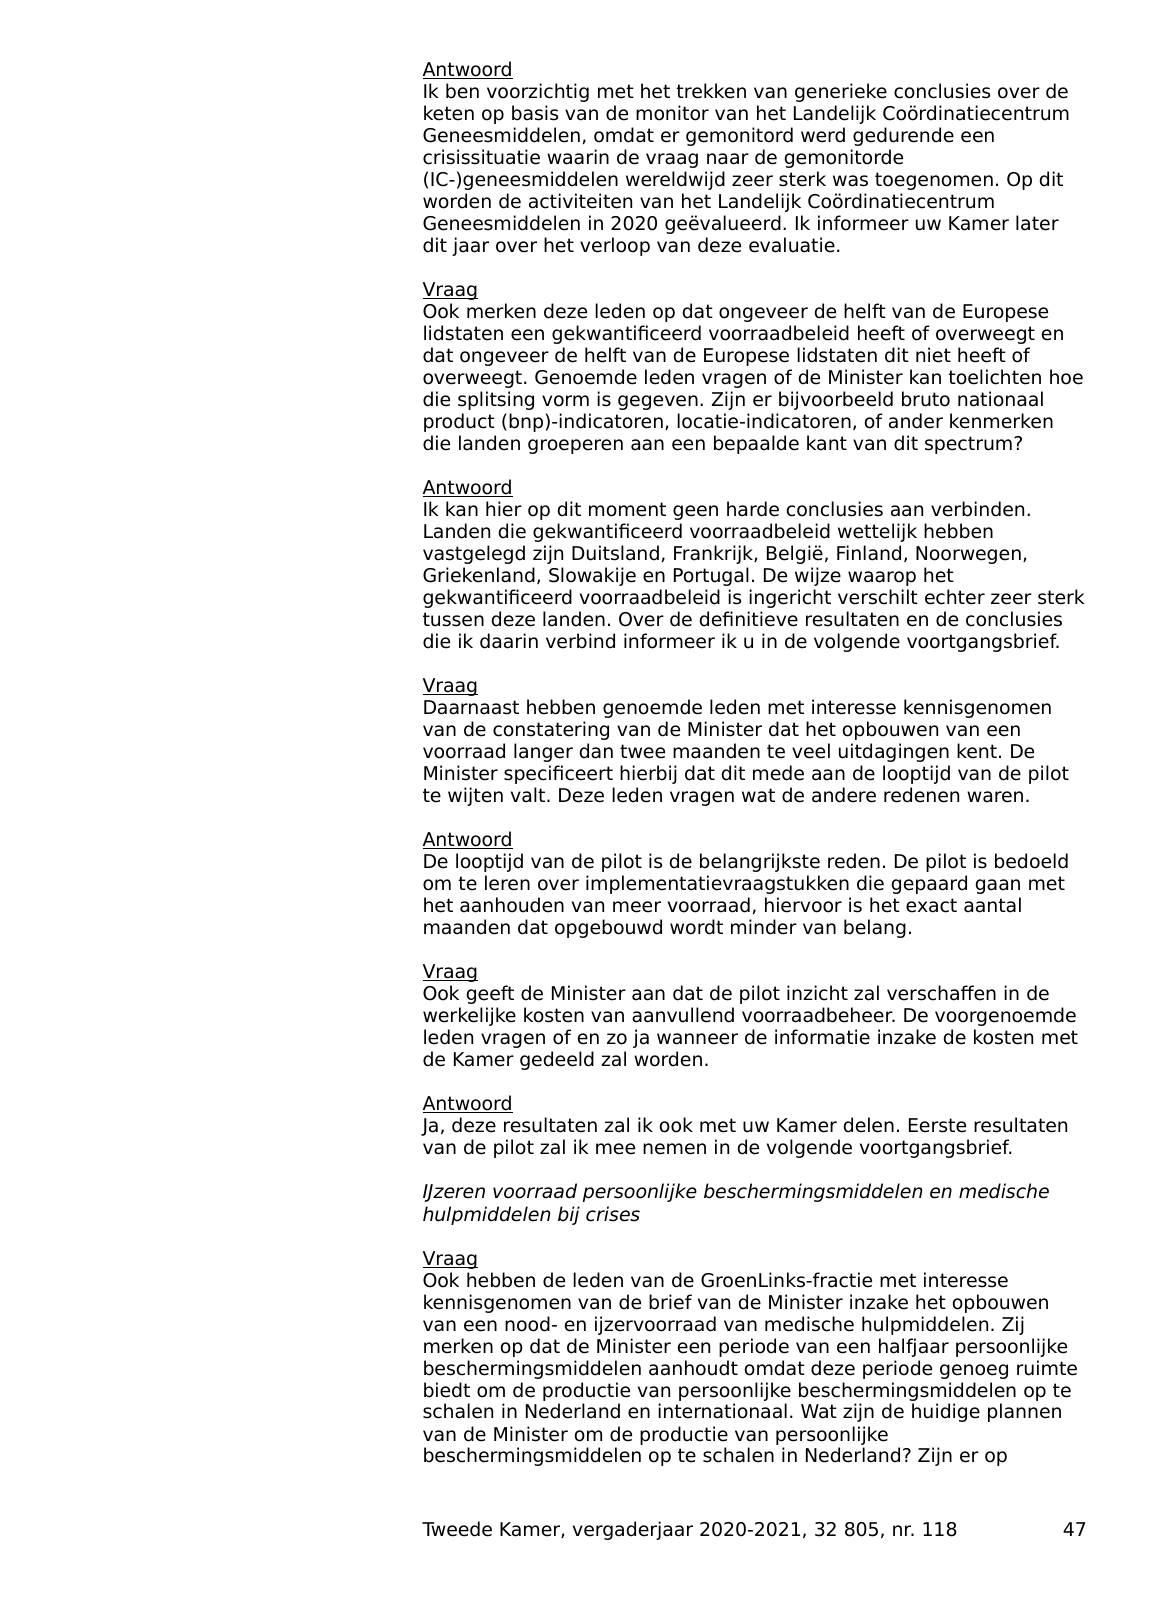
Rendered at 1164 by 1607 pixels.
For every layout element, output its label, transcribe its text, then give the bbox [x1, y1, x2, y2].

subtitle Vraag [422, 1248, 1087, 1269]
text Ja, deze resultaten zal ik ook met uw Kamer delen. Eerste resultaten van de pilot zal ik mee nemen in de volgende voortgangsbrief. [422, 1115, 1087, 1159]
text Ook hebben de leden van de GroenLinks-fractie met interesse kennisgenomen van de brief van de Minister inzake het opbouwen van een nood- en ijzervoorraad van medische hulpmiddelen. Zij merken op dat de Minister een periode van een halfjaar persoonlijke beschermingsmiddelen aanhoudt omdat deze periode genoeg ruimte biedt om de productie van persoonlijke beschermingsmiddelen op te schalen in Nederland en internationaal. Wat zijn de huidige plannen van de Minister om de productie van persoonlijke beschermingsmiddelen op te schalen in Nederland? Zijn er op [422, 1269, 1087, 1467]
text De looptijd van de pilot is de belangrijkste reden. De pilot is bedoeld om te leren over implementatievraagstukken die gepaard gaan met het aanhouden van meer voorraad, hiervoor is het exact aantal maanden dat opgebouwd wordt minder van belang. [422, 851, 1087, 939]
subtitle Vraag [422, 961, 1087, 983]
text Ook merken deze leden op dat ongeveer de helft van de Europese lidstaten een gekwantificeerd voorraadbeleid heeft of overweegt en dat ongeveer de helft van de Europese lidstaten dit niet heeft of overweegt. Genoemde leden vragen of de Minister kan toelichten hoe die splitsing vorm is gegeven. Zijn er bijvoorbeeld bruto nationaal product (bnp)-indicatoren, locatie-indicatoren, of ander kenmerken die landen groeperen aan een bepaalde kant van dit spectrum? [422, 301, 1087, 455]
text Ik kan hier op dit moment geen harde conclusies aan verbinden. Landen die gekwantificeerd voorraadbeleid wettelijk hebben vastgelegd zijn Duitsland, Frankrijk, België, Finland, Noorwegen, Griekenland, Slowakije en Portugal. De wijze waarop het gekwantificeerd voorraadbeleid is ingericht verschilt echter zeer sterk tussen deze landen. Over de definitieve resultaten en de conclusies die ik daarin verbind informeer ik u in de volgende voortgangsbrief. [422, 499, 1087, 653]
subtitle IJzeren voorraad persoonlijke beschermingsmiddelen en medische hulpmiddelen bij crises [422, 1181, 1087, 1225]
text Ik ben voorzichtig met het trekken van generieke conclusies over de keten op basis van de monitor van het Landelijk Coördinatiecentrum Geneesmiddelen, omdat er gemonitord werd gedurende een crisissituatie waarin de vraag naar de gemonitorde (IC-)geneesmiddelen wereldwijd zeer sterk was toegenomen. Op dit worden de activiteiten van het Landelijk Coördinatiecentrum Geneesmiddelen in 2020 geëvalueerd. Ik informeer uw Kamer later dit jaar over het verloop van deze evaluatie. [422, 81, 1087, 257]
text Daarnaast hebben genoemde leden met interesse kennisgenomen van de constatering van de Minister dat het opbouwen van een voorraad langer dan twee maanden te veel uitdagingen kent. De Minister specificeert hierbij dat dit mede aan de looptijd van de pilot te wijten valt. Deze leden vragen wat de andere redenen waren. [422, 697, 1087, 807]
text Ook geeft de Minister aan dat de pilot inzicht zal verschaffen in de werkelijke kosten van aanvullend voorraadbeheer. De voorgenoemde leden vragen of en zo ja wanneer de informatie inzake de kosten met de Kamer gedeeld zal worden. [422, 983, 1087, 1071]
subtitle Antwoord [422, 477, 1087, 499]
subtitle Antwoord [422, 1093, 1087, 1115]
subtitle Antwoord [422, 829, 1087, 851]
subtitle Vraag [422, 279, 1087, 301]
subtitle Antwoord [422, 59, 1087, 81]
subtitle Vraag [422, 675, 1087, 697]
